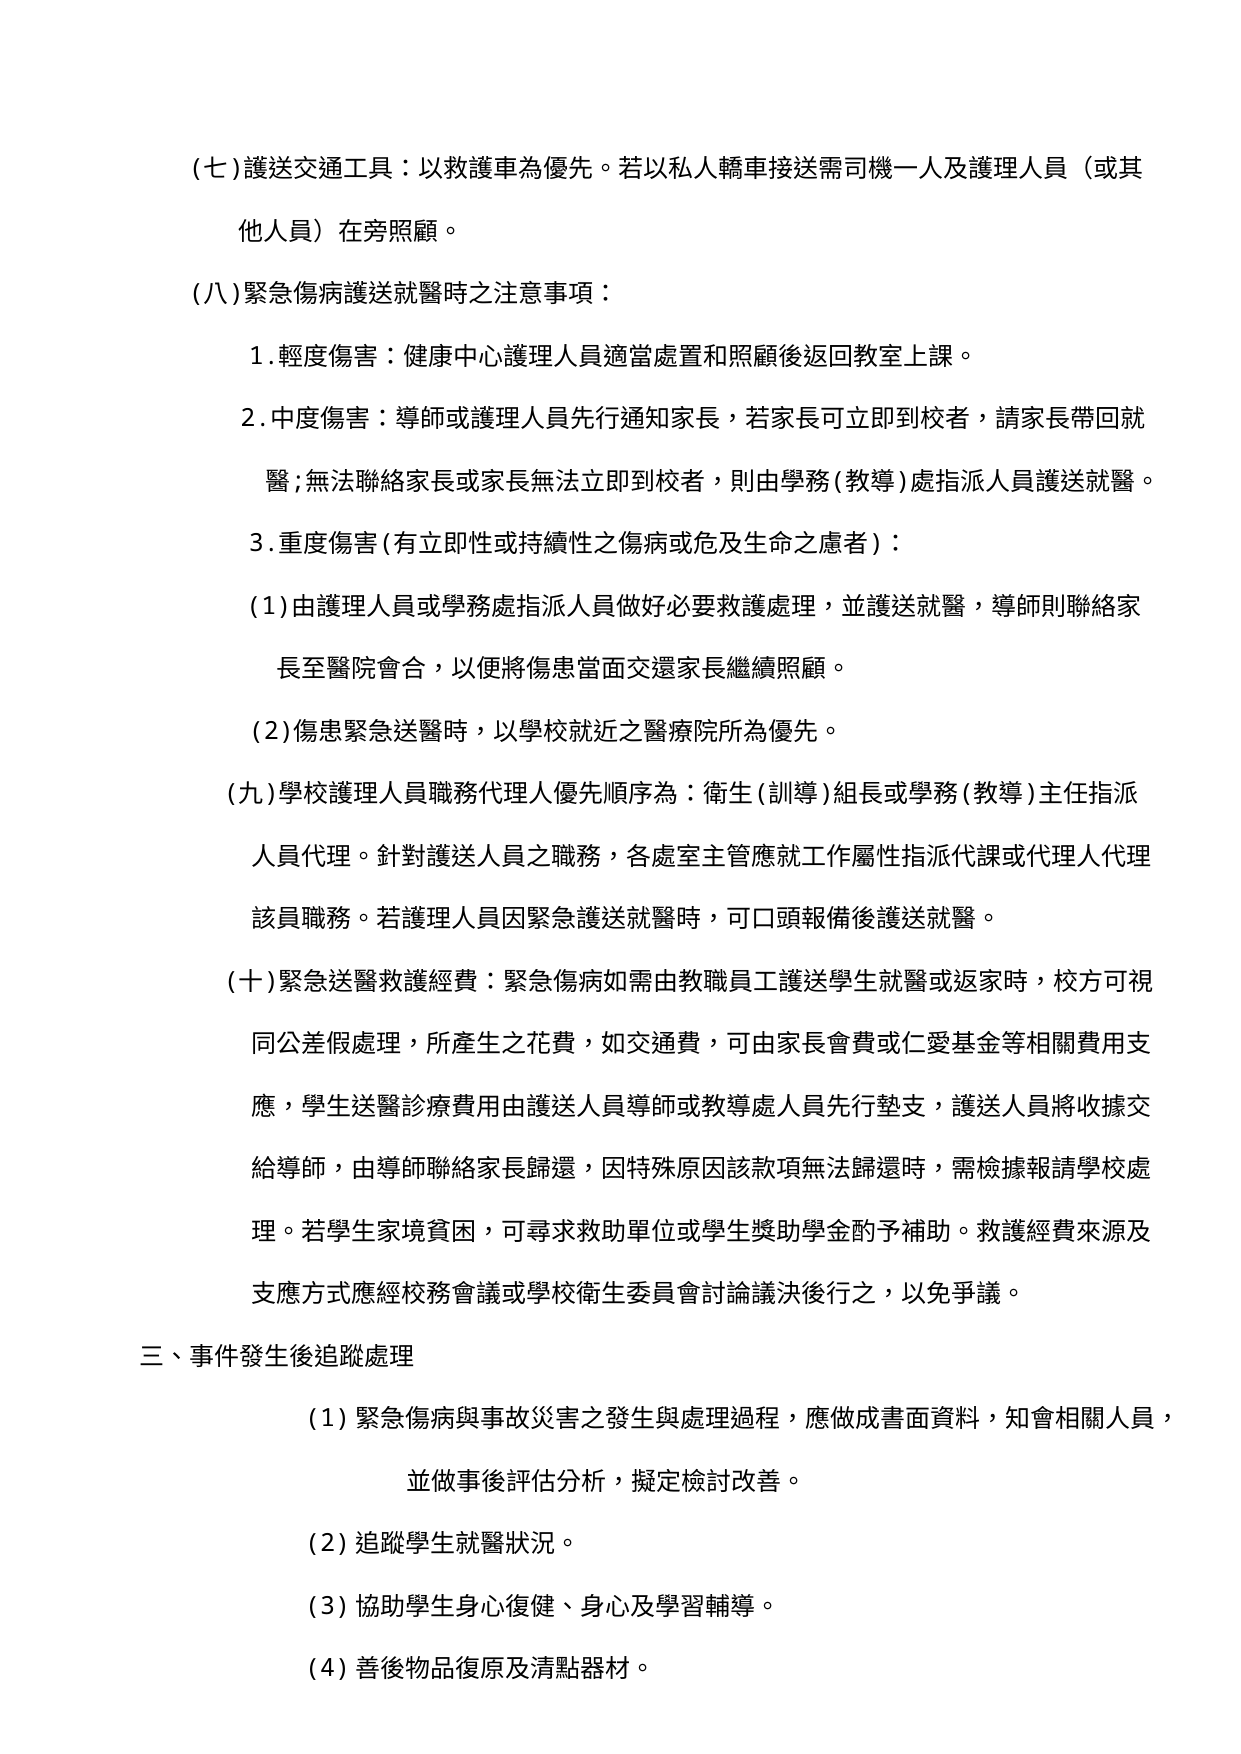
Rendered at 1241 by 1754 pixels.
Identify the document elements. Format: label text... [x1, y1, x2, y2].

list 緊急傷病與事故災害之發生與處理過程，應做成書面資料，知會相關人員，並做事後評估分析，擬定檢討改善。 [305, 1375, 1163, 1500]
text (八)緊急傷病護送就醫時之注意事項： [189, 250, 1163, 313]
list 善後物品復原及清點器材。 [305, 1625, 1163, 1688]
list 協助學生身心復健、身心及學習輔導。 [305, 1563, 1163, 1625]
text (2)傷患緊急送醫時，以學校就近之醫療院所為優先。 [189, 688, 1163, 750]
text 2.中度傷害：導師或護理人員先行通知家長，若家長可立即到校者，請家長帶回就醫;無法聯絡家長或家長無法立即到校者，則由學務(教導)處指派人員護送就醫。 [240, 375, 1163, 500]
text (九)學校護理人員職務代理人優先順序為：衛生(訓導)組長或學務(教導)主任指派人員代理。針對護送人員之職務，各處室主管應就工作屬性指派代課或代理人代理該員職務。若護理人員因緊急護送就醫時，可口頭報備後護送就醫。 [89, 750, 1163, 938]
text (十)緊急送醫救護經費：緊急傷病如需由教職員工護送學生就醫或返家時，校方可視同公差假處理，所產生之花費，如交通費，可由家長會費或仁愛基金等相關費用支應，學生送醫診療費用由護送人員導師或教導處人員先行墊支，護送人員將收據交給導師，由導師聯絡家長歸還，因特殊原因該款項無法歸還時，需檢據報請學校處理。若學生家境貧困，可尋求救助單位或學生獎助學金酌予補助。救護經費來源及支應方式應經校務會議或學校衛生委員會討論議決後行之，以免爭議。 [89, 938, 1163, 1313]
text (七)護送交通工具：以救護車為優先。若以私人轎車接送需司機一人及護理人員（或其他人員）在旁照顧。 [189, 125, 1163, 250]
text 1.輕度傷害：健康中心護理人員適當處置和照顧後返回教室上課。 [189, 313, 1163, 375]
text (1)由護理人員或學務處指派人員做好必要救護處理，並護送就醫，導師則聯絡家長至醫院會合，以便將傷患當面交還家長繼續照顧。 [201, 563, 1163, 688]
text 三、事件發生後追蹤處理 [139, 1313, 1163, 1375]
text 3.重度傷害(有立即性或持續性之傷病或危及生命之慮者)： [189, 500, 1163, 563]
list 追蹤學生就醫狀況。 [305, 1500, 1163, 1563]
